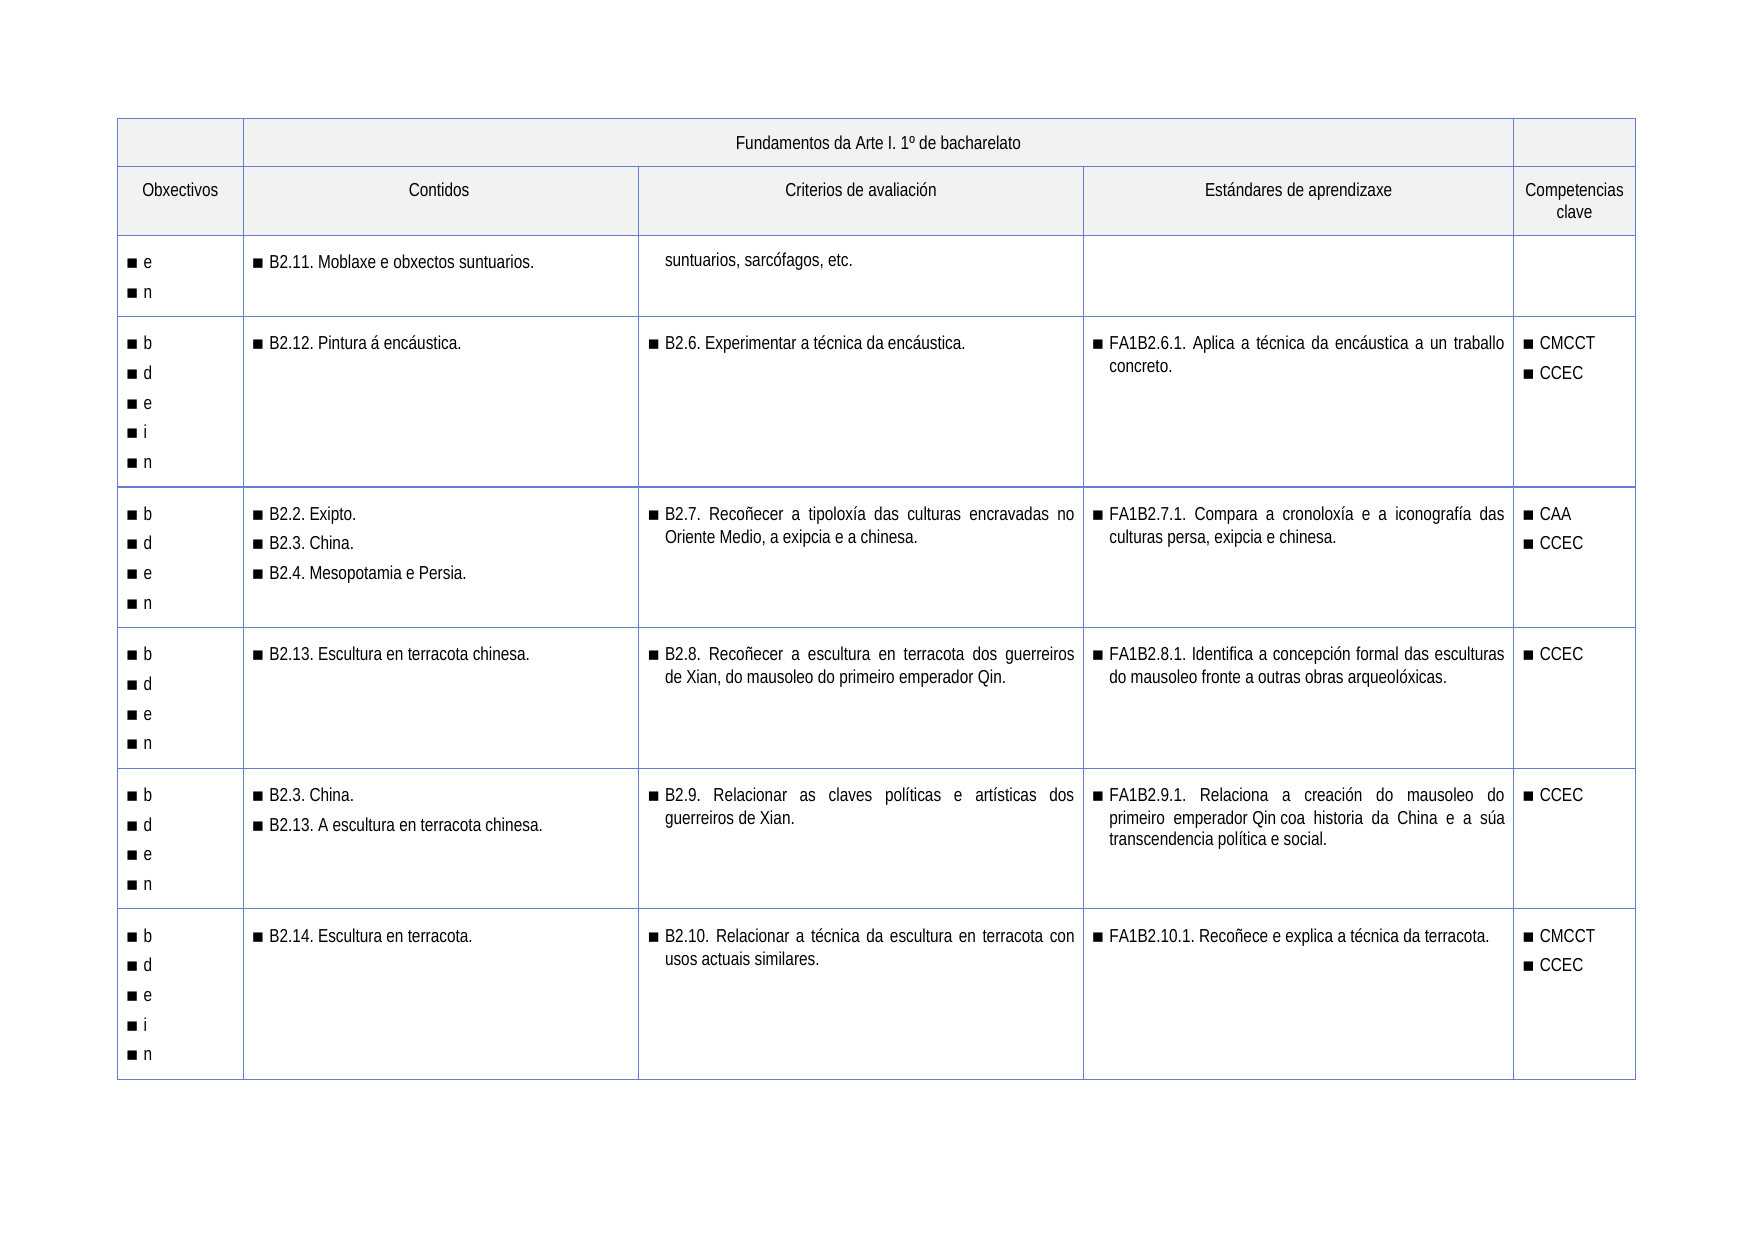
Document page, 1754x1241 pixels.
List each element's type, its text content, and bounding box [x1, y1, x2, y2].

table_cell CAA CCEC [1514, 488, 1635, 627]
table_cell CCEC [1514, 628, 1635, 768]
table_cell B2.10. Relacionar a técnica da escultura en terracota con usos actuais similares. [639, 909, 1083, 1079]
table_cell B2.6. Experimentar a técnica da encáustica. [639, 317, 1083, 486]
table_cell b d e n [118, 488, 243, 627]
table_cell FA1B2.6.1. Aplica a técnica da encáustica a un traballo concreto. [1084, 317, 1513, 486]
table_cell CMCCT CCEC [1514, 317, 1635, 486]
table_cell [1514, 236, 1635, 316]
table_cell FA1B2.7.1. Compara a cronoloxía e a iconografía das culturas persa, exipcia e chinesa. [1084, 488, 1513, 627]
table_cell FA1B2.10.1. Recoñece e explica a técnica da terracota. [1084, 909, 1513, 1079]
table_cell B2.13. Escultura en terracota chinesa. [244, 628, 638, 768]
table_cell B2.12. Pintura á encáustica. [244, 317, 638, 486]
table_cell suntuarios, sarcófagos, etc. [639, 236, 1083, 316]
table_cell B2.2. Exipto. B2.3. China. B2.4. Mesopotamia e Persia. [244, 488, 638, 627]
table_cell Competencias clave [1514, 167, 1635, 235]
table_cell FA1B2.8.1. Identifica a concepción formal das esculturas do mausoleo fronte a outras obras arqueolóxicas. [1084, 628, 1513, 768]
table_cell [1084, 236, 1513, 316]
table_cell FA1B2.9.1. Relaciona a creación do mausoleo do primeiro emperador Qin coa historia da China e a súa transcendencia política e social. [1084, 769, 1513, 908]
table_cell B2.14. Escultura en terracota. [244, 909, 638, 1079]
table_cell Contidos [244, 167, 638, 235]
table_cell Criterios de avaliación [639, 167, 1083, 235]
table_cell B2.8. Recoñecer a escultura en terracota dos guerreiros de Xian, do mausoleo do primeiro emperador Qin. [639, 628, 1083, 768]
table_cell Estándares de aprendizaxe [1084, 167, 1513, 235]
table_cell B2.10. Escultura exipcia. B2.11. Moblaxe e obxectos suntuarios. [244, 236, 638, 316]
table_cell b d e n [118, 628, 243, 768]
table_cell b d e i n [118, 909, 243, 1079]
table_cell b d e n [118, 236, 243, 316]
table_header [1514, 119, 1635, 166]
table_cell CMCCT CCEC [1514, 909, 1635, 1079]
table_header [118, 119, 243, 166]
table_cell b d e n [118, 769, 243, 908]
table_cell B2.9. Relacionar as claves políticas e artísticas dos guerreiros de Xian. [639, 769, 1083, 908]
table_cell B2.3. China. B2.13. A escultura en terracota chinesa. [244, 769, 638, 908]
table_cell CCEC [1514, 769, 1635, 908]
table_header Fundamentos da Arte I. 1º de bacharelato [244, 119, 1513, 166]
table_cell b d e i n [118, 317, 243, 486]
table_cell B2.7. Recoñecer a tipoloxía das culturas encravadas no Oriente Medio, a exipcia e a chinesa. [639, 488, 1083, 627]
table_cell Obxectivos [118, 167, 243, 235]
